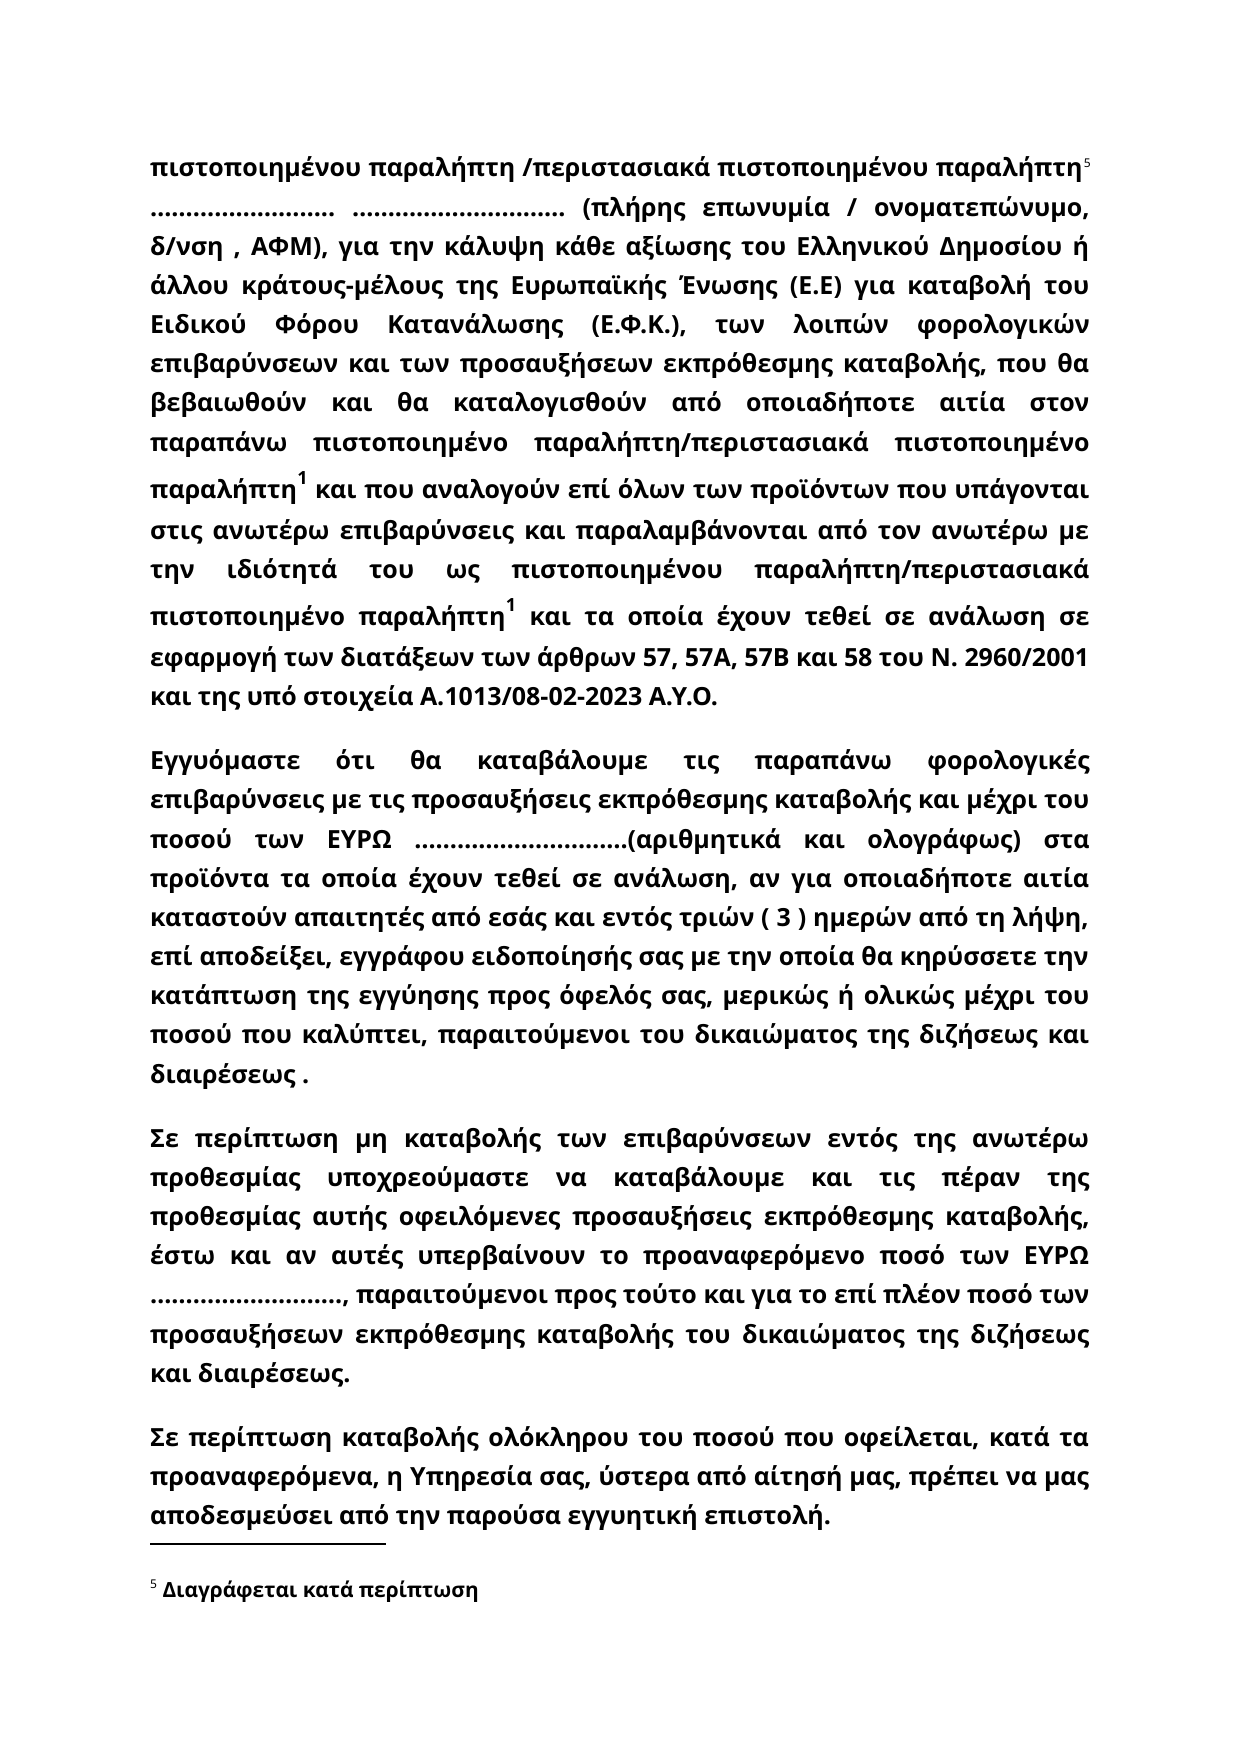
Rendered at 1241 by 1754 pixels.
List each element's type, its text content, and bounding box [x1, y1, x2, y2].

text Σε περίπτωση καταβολής ολόκληρου του ποσού που οφείλεται, κατά τα προαναφερόμενα, η Υπηρεσία σας, ύστερα από αίτησή μας, πρέπει να μας αποδεσμεύσει από την παρούσα εγγυητική επιστολή. [150, 1419, 1090, 1532]
text Εγγυόμαστε ότι θα καταβάλουμε τις παραπάνω φορολογικές επιβαρύνσεις με τις προσαυξήσεις εκπρόθεσμης καταβολής και μέχρι του ποσού των ΕΥΡΩ …………………………(αριθμητικά και ολογράφως) στα προϊόντα τα οποία έχουν τεθεί σε ανάλωση, αν για οποιαδήποτε αιτία καταστούν απαιτητές από εσάς και εντός τριών ( 3 ) ημερών από τη λήψη, επί αποδείξει, εγγράφου ειδοποίησής σας με την οποία θα κηρύσσετε την κατάπτωση της εγγύησης προς όφελός σας, μερικώς ή ολικώς μέχρι του ποσού που καλύπτει, παραιτούμενοι του δικαιώματος της διζήσεως και διαιρέσεως . [150, 743, 1090, 1090]
text Σε περίπτωση μη καταβολής των επιβαρύνσεων εντός της ανωτέρω προθεσμίας υποχρεούμαστε να καταβάλουμε και τις πέραν της προθεσμίας αυτής οφειλόμενες προσαυξήσεις εκπρόθεσμης καταβολής, έστω και αν αυτές υπερβαίνουν το προαναφερόμενο ποσό των ΕΥΡΩ ………………………, παραιτούμενοι προς τούτο και για το επί πλέον ποσό των προσαυξήσεων εκπρόθεσμης καταβολής του δικαιώματος της διζήσεως και διαιρέσεως. [150, 1120, 1090, 1389]
text Διαγράφεται κατά περίπτωση [150, 1576, 1090, 1604]
text Εγγυόμαστε με την παρούσα εγγυητική επιστολή ως αυτοφειλέτες ανεπιφύλακτα και παραιτούμενοι από οποιαδήποτε ουσιαστική και δικονομική ένσταση και μέχρι του ποσού ΕΥΡΩ ………………………. (αριθμητικά και ολογράφως), έναντι της Υπηρεσίας σας και υπέρ του πιστοποιημένου παραλήπτη /περιστασιακά πιστοποιημένου παραλήπτη …………………….. ………………………… (πλήρης επωνυμία / ονοματεπώνυμο, δ/νση , ΑΦΜ), για την κάλυψη κάθε αξίωσης του Ελληνικού Δημοσίου ή άλλου κράτους-μέλους της Ευρωπαϊκής Ένωσης (Ε.Ε) για καταβολή του Ειδικού Φόρου Κατανάλωσης (Ε.Φ.Κ.), των λοιπών φορολογικών επιβαρύνσεων και των προσαυξήσεων εκπρόθεσμης καταβολής, που θα βεβαιωθούν και θα καταλογισθούν από οποιαδήποτε αιτία στον παραπάνω πιστοποιημένο παραλήπτη/περιστασιακά πιστοποιημένο παραλήπτη1 και που αναλογούν επί όλων των προϊόντων που υπάγονται στις ανωτέρω επιβαρύνσεις και παραλαμβάνονται από τον ανωτέρω με την ιδιότητά του ως πιστοποιημένου παραλήπτη/περιστασιακά πιστοποιημένο παραλήπτη1 και τα οποία έχουν τεθεί σε ανάλωση σε εφαρμογή των διατάξεων των άρθρων 57, 57Α, 57Β και 58 του Ν. 2960/2001 και της υπό στοιχεία Α.1013/08-02-2023 Α.Υ.Ο. [150, 150, 1090, 713]
